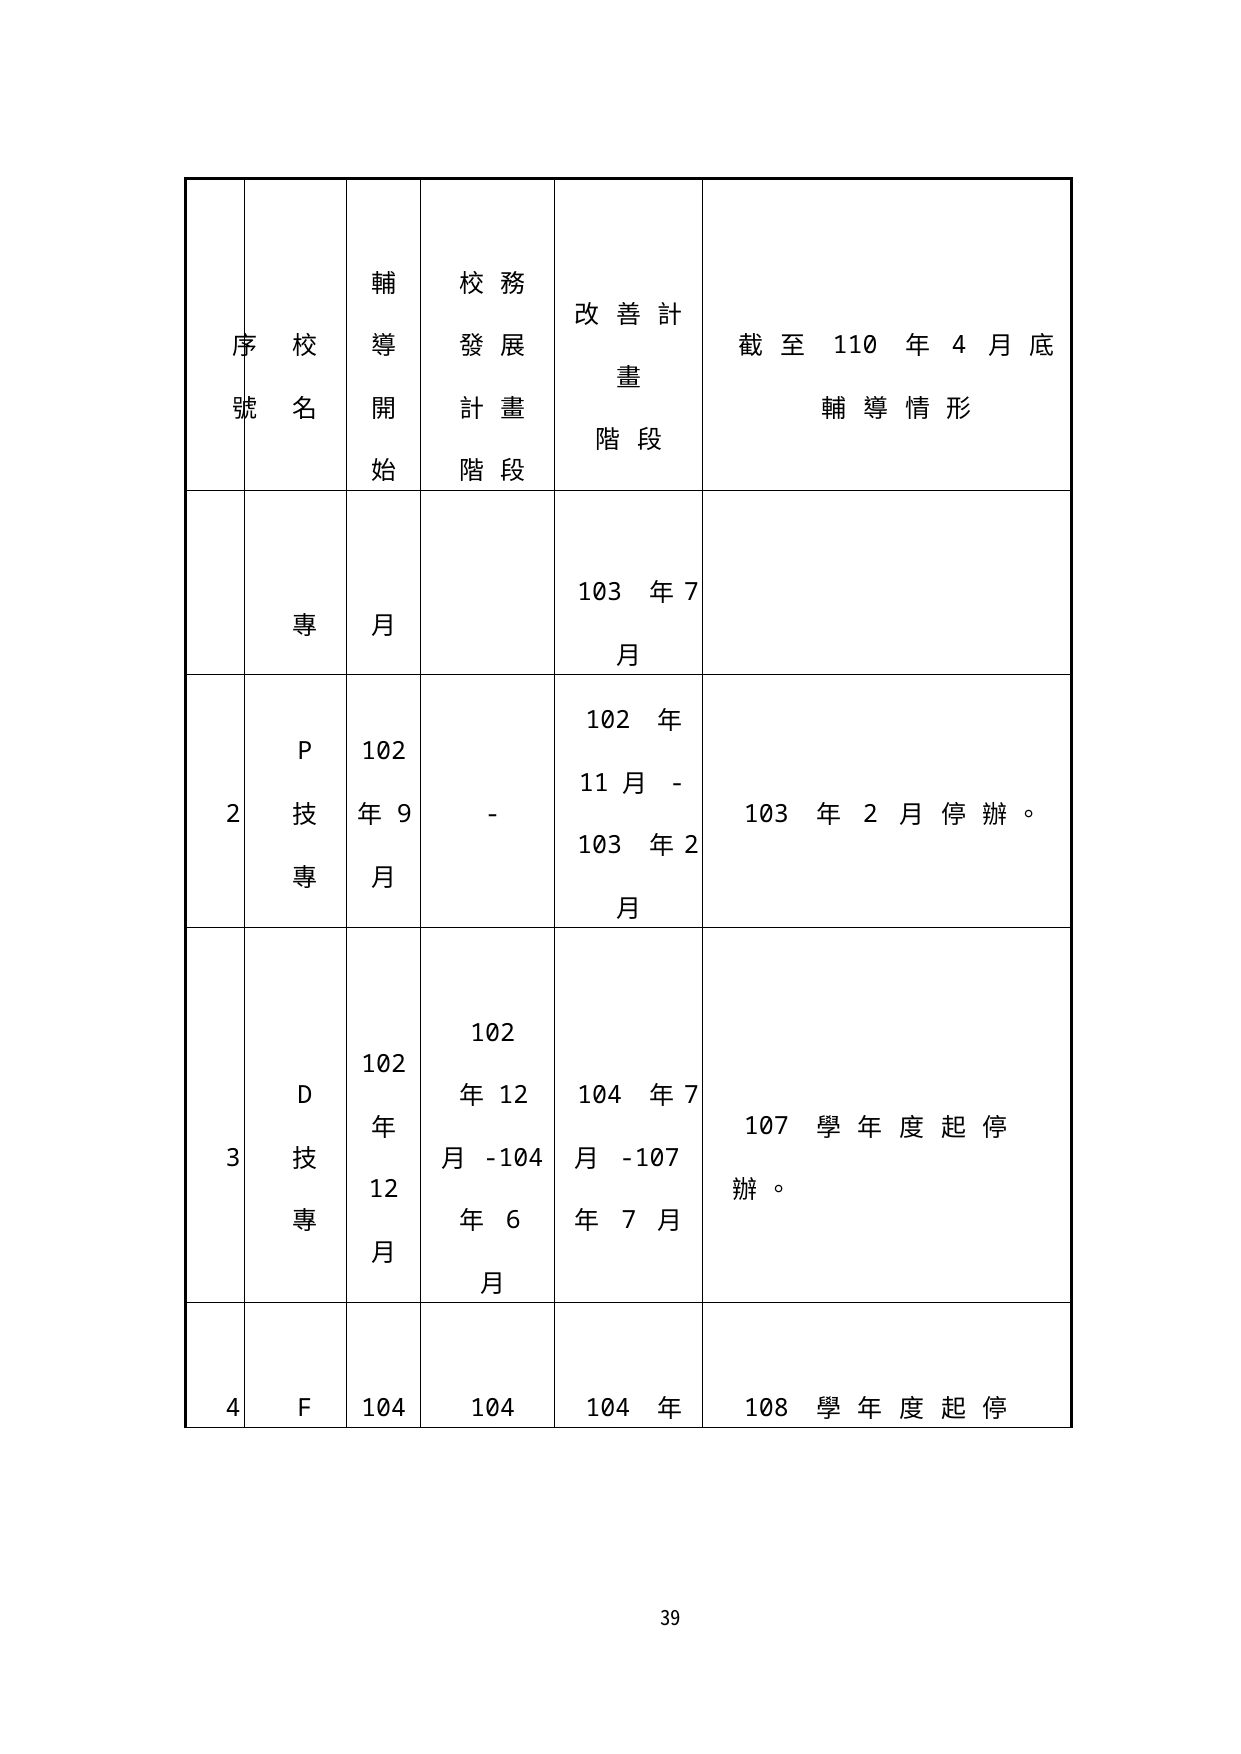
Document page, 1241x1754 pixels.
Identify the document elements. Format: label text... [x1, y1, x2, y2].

table_cell 2 [187, 675, 244, 927]
table_cell 4 [187, 1303, 244, 1427]
table_cell 102年12月-104年6月 [421, 928, 554, 1302]
table_header 校名 [245, 180, 346, 490]
table_cell 102年12月 [347, 928, 420, 1302]
table_header 輔導開始 [347, 180, 420, 490]
table_cell - [421, 675, 554, 927]
table_cell 108學年度起停 [703, 1303, 1070, 1427]
table_cell 103年2月停辦。 [703, 675, 1070, 927]
table_cell 104 [347, 1303, 420, 1427]
table_cell 107學年度起停辦。 [703, 928, 1070, 1302]
table_cell 103年7月 [555, 491, 702, 674]
table_cell 102年11月-103年2月 [555, 675, 702, 927]
table_header 改善計畫 階段 [555, 180, 702, 490]
table_header 截至110年4月底輔導情形 [703, 180, 1070, 490]
table_cell 月 [347, 491, 420, 674]
table_header 校務發展 計畫階段 [421, 180, 554, 490]
table_cell 104年7月-107年7月 [555, 928, 702, 1302]
table_cell 3 [187, 928, 244, 1302]
table_cell - [421, 491, 554, 674]
table_cell F [245, 1303, 346, 1427]
table_cell [703, 491, 1070, 674]
table_cell [187, 491, 244, 674]
table_cell 專 [245, 491, 346, 674]
table_header 序號 [187, 180, 244, 490]
table_cell 104 [421, 1303, 554, 1427]
table_cell P技專 [245, 675, 346, 927]
table_cell 102年9月 [347, 675, 420, 927]
table_cell 104年 [555, 1303, 702, 1427]
table_cell D技專 [245, 928, 346, 1302]
